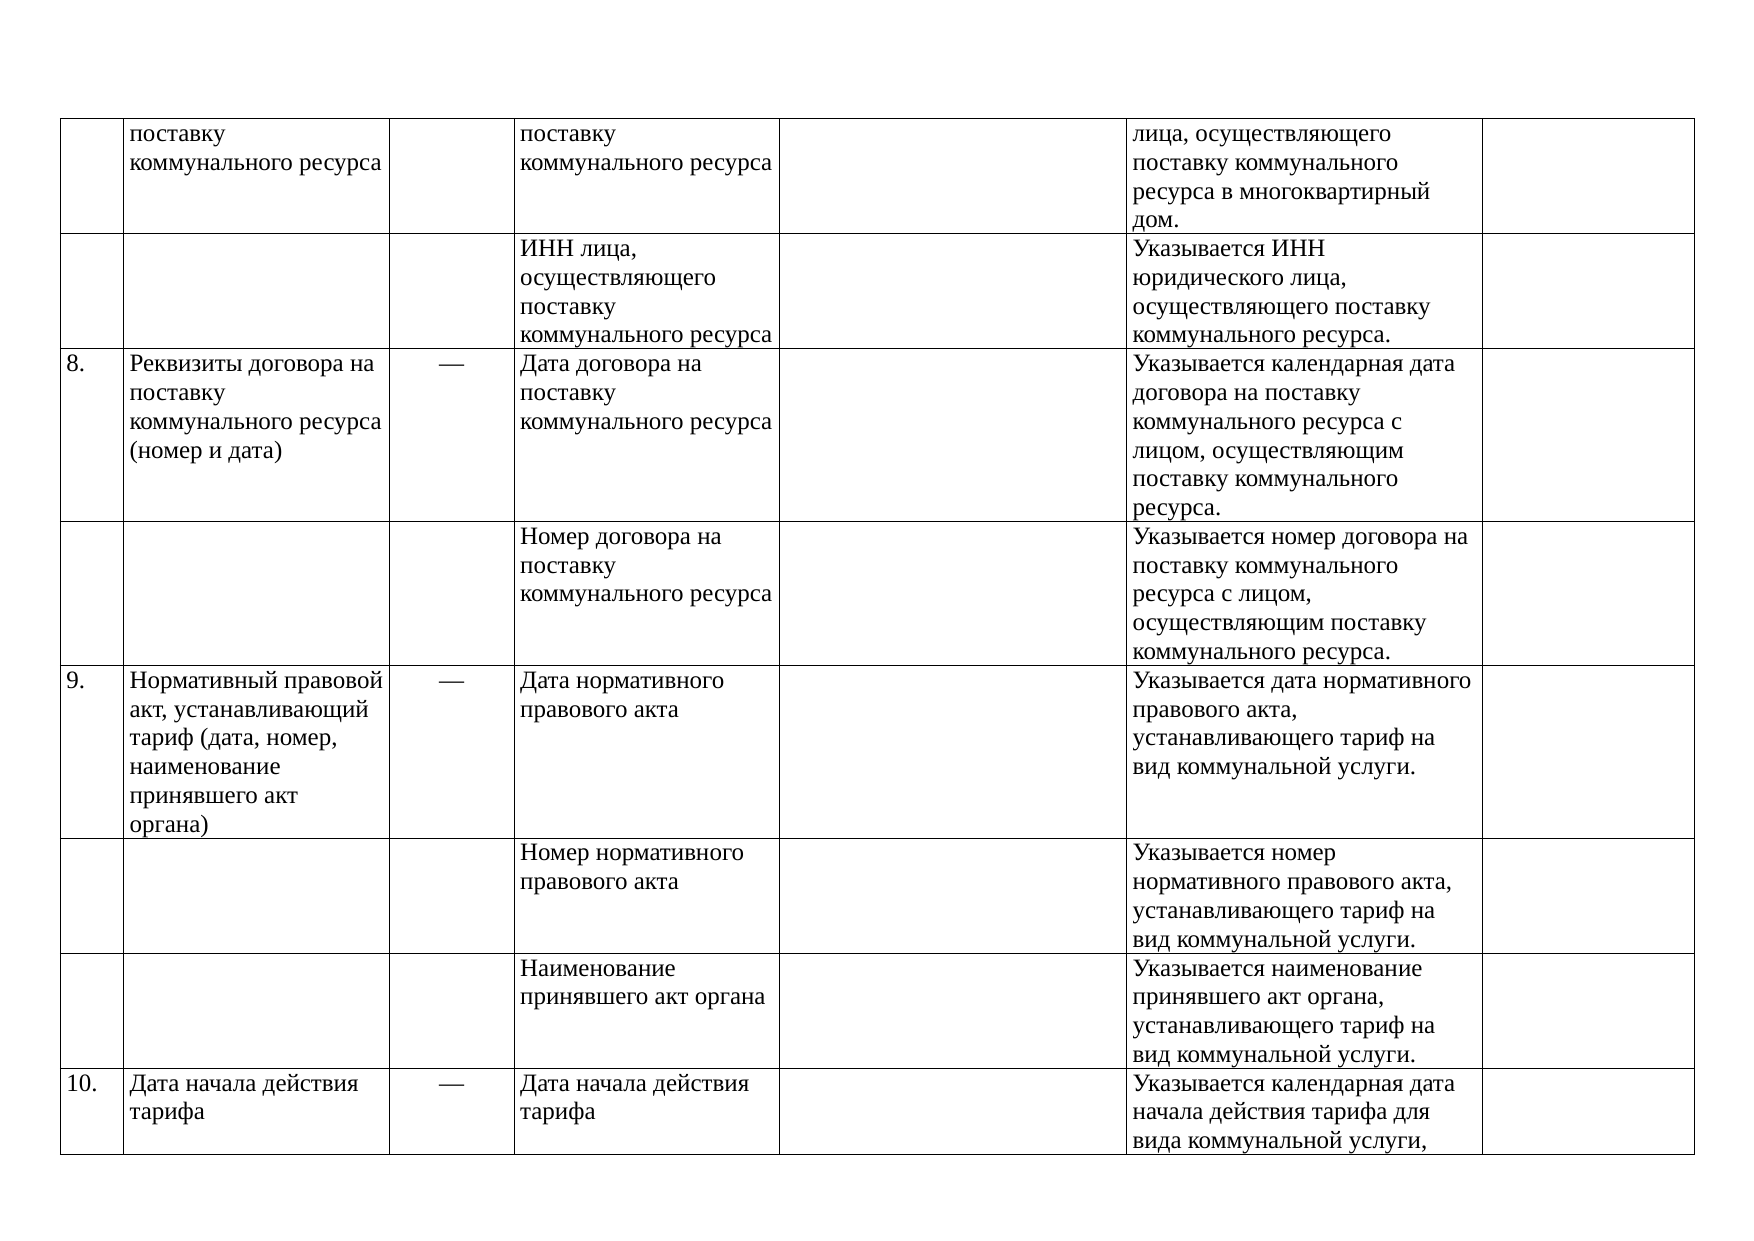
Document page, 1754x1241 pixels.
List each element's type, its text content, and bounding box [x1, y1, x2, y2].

table_cell [390, 119, 514, 233]
table_cell [780, 954, 1126, 1068]
table_cell Реквизиты договора на поставку коммунального ресурса (номер и дата) [124, 349, 389, 521]
table_cell [1483, 839, 1694, 952]
table_cell 10. [61, 1069, 123, 1154]
table_cell ИНН лица, осуществляющего поставку коммунального ресурса [515, 234, 779, 348]
table_cell — [390, 666, 514, 837]
table_cell [124, 234, 389, 348]
table_cell [780, 522, 1126, 665]
table_cell — [390, 1069, 514, 1154]
table_cell [1483, 349, 1694, 521]
table_cell [1483, 234, 1694, 348]
table_cell Нормативный правовой акт, устанавливающий тариф (дата, номер, наименование принявшего акт органа) [124, 666, 389, 837]
table_cell [390, 234, 514, 348]
table_cell лица, осуществляющего поставку коммунального ресурса в многоквартирный дом. [1127, 119, 1482, 233]
table_cell Дата начала действия тарифа [515, 1069, 779, 1154]
table_cell Номер нормативного правового акта [515, 839, 779, 952]
table_cell [61, 839, 123, 952]
table_cell — [390, 349, 514, 521]
table_cell Указывается календарная дата начала действия тарифа для вида коммунальной услуги, [1127, 1069, 1482, 1154]
table_cell Дата нормативного правового акта [515, 666, 779, 837]
table_cell поставку коммунального ресурса [515, 119, 779, 233]
table_cell Номер договора на поставку коммунального ресурса [515, 522, 779, 665]
table_cell [1483, 954, 1694, 1068]
table_cell [780, 234, 1126, 348]
table_cell Указывается номер договора на поставку коммунального ресурса с лицом, осуществляющим поставку коммунального ресурса. [1127, 522, 1482, 665]
table_cell [390, 954, 514, 1068]
table_cell [780, 839, 1126, 952]
table_cell [390, 839, 514, 952]
table_cell Дата начала действия тарифа [124, 1069, 389, 1154]
table_cell [124, 839, 389, 952]
table_cell Указывается наименование принявшего акт органа, устанавливающего тариф на вид коммунальной услуги. [1127, 954, 1482, 1068]
table_cell Указывается номер нормативного правового акта, устанавливающего тариф на вид коммунальной услуги. [1127, 839, 1482, 952]
table_cell Наименование принявшего акт органа [515, 954, 779, 1068]
table_cell [780, 666, 1126, 837]
table_cell [124, 954, 389, 1068]
table_cell Дата договора на поставку коммунального ресурса [515, 349, 779, 521]
table_cell [61, 119, 123, 233]
table_cell поставку коммунального ресурса [124, 119, 389, 233]
table_cell 8. [61, 349, 123, 521]
table_cell 9. [61, 666, 123, 837]
table_cell [1483, 666, 1694, 837]
table_cell [780, 119, 1126, 233]
table_cell [61, 234, 123, 348]
table_cell [780, 349, 1126, 521]
table_cell [61, 522, 123, 665]
table_cell Указывается календарная дата договора на поставку коммунального ресурса с лицом, осуществляющим поставку коммунального ресурса. [1127, 349, 1482, 521]
table_cell [1483, 1069, 1694, 1154]
table_cell [1483, 522, 1694, 665]
table_cell [780, 1069, 1126, 1154]
table_cell [390, 522, 514, 665]
table_cell Указывается ИНН юридического лица, осуществляющего поставку коммунального ресурса. [1127, 234, 1482, 348]
table_cell [61, 954, 123, 1068]
table_cell Указывается дата нормативного правового акта, устанавливающего тариф на вид коммунальной услуги. [1127, 666, 1482, 837]
table_cell [1483, 119, 1694, 233]
table_cell [124, 522, 389, 665]
